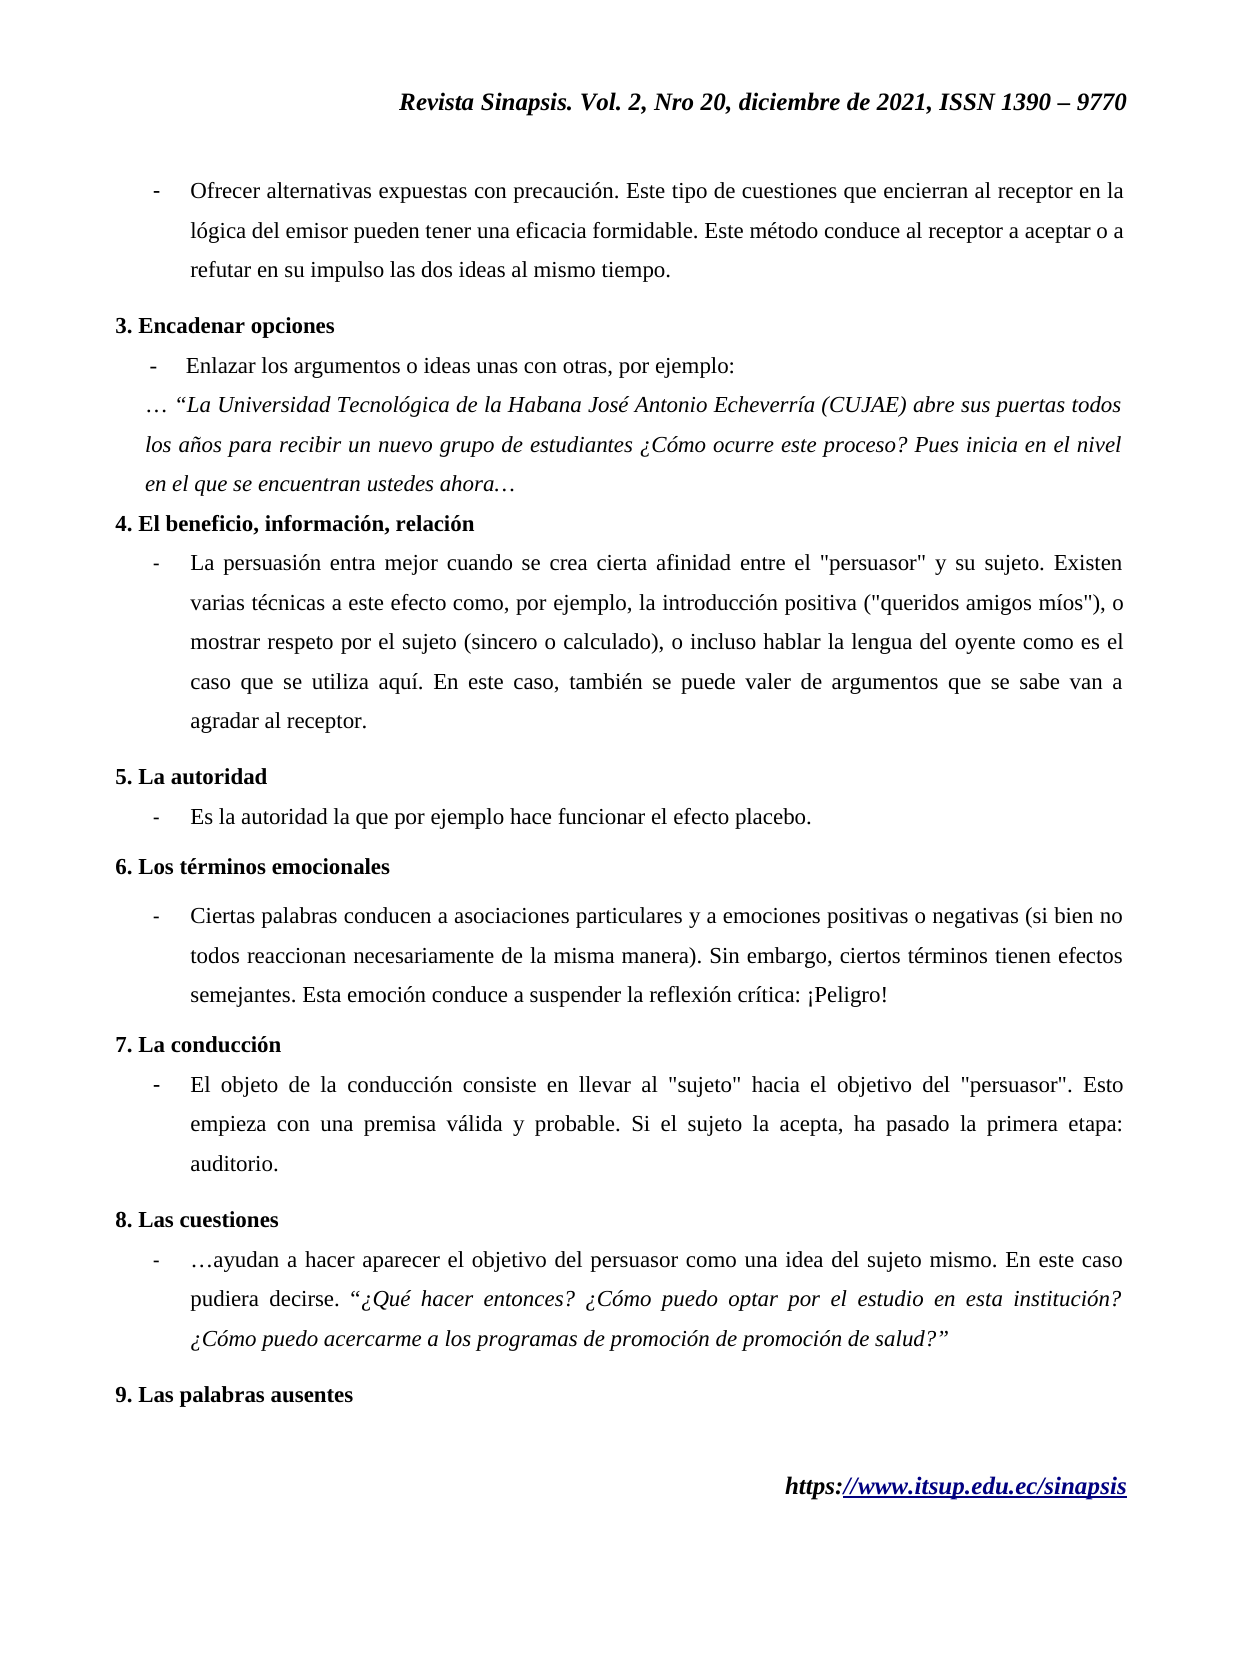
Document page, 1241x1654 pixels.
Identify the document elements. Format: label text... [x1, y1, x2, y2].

text 4. El beneficio, información, relación [115, 510, 1125, 536]
list … “La Universidad Tecnológica de la Habana José Antonio Echeverría (CUJAE) abre sus puertas todos los años para recibir un nuevo grupo de estudiantes ¿Cómo ocurre este proceso? Pues inicia en el nivel en el que se encuentran ustedes ahora… [145, 391, 1125, 497]
list Es la autoridad la que por ejemplo hace funcionar el efecto placebo. [153, 803, 1125, 829]
text 8. Las cuestiones [115, 1206, 1125, 1232]
list Ofrecer alternativas expuestas con precaución. Este tipo de cuestiones que encierran al receptor en la lógica del emisor pueden tener una eficacia formidable. Este método conduce al receptor a aceptar o a refutar en su impulso las dos ideas al mismo tiempo. [153, 177, 1125, 283]
text 5. La autoridad [115, 763, 1125, 790]
text 6. Los términos emocionales [115, 853, 1125, 879]
list La persuasión entra mejor cuando se crea cierta afinidad entre el "persuasor" y su sujeto. Existen varias técnicas a este efecto como, por ejemplo, la introducción positiva ("queridos amigos míos"), o mostrar respeto por el sujeto (sincero o calculado), o incluso hablar la lengua del oyente como es el caso que se utiliza aquí. En este caso, también se puede valer de argumentos que se sabe van a agradar al receptor. [153, 549, 1125, 733]
text 3. Encadenar opciones [115, 312, 1125, 339]
list El objeto de la conducción consiste en llevar al "sujeto" hacia el objetivo del "persuasor". Esto empieza con una premisa válida y probable. Si el sujeto la acepta, ha pasado la primera etapa: auditorio. [153, 1071, 1125, 1176]
list …ayudan a hacer aparecer el objetivo del persuasor como una idea del sujeto mismo. En este caso pudiera decirse. “¿Qué hacer entonces? ¿Cómo puedo optar por el estudio en esta institución? ¿Cómo puedo acercarme a los programas de promoción de promoción de salud?” [153, 1246, 1125, 1351]
text 7. La conducción [115, 1031, 1125, 1058]
list Ciertas palabras conducen a asociaciones particulares y a emociones positivas o negativas (si bien no todos reaccionan necesariamente de la misma manera). Sin embargo, ciertos términos tienen efectos semejantes. Esta emoción conduce a suspender la reflexión crítica: ¡Peligro! [153, 903, 1125, 1008]
text 9. Las palabras ausentes [115, 1381, 1125, 1407]
text - Enlazar los argumentos o ideas unas con otras, por ejemplo: [115, 352, 1125, 378]
